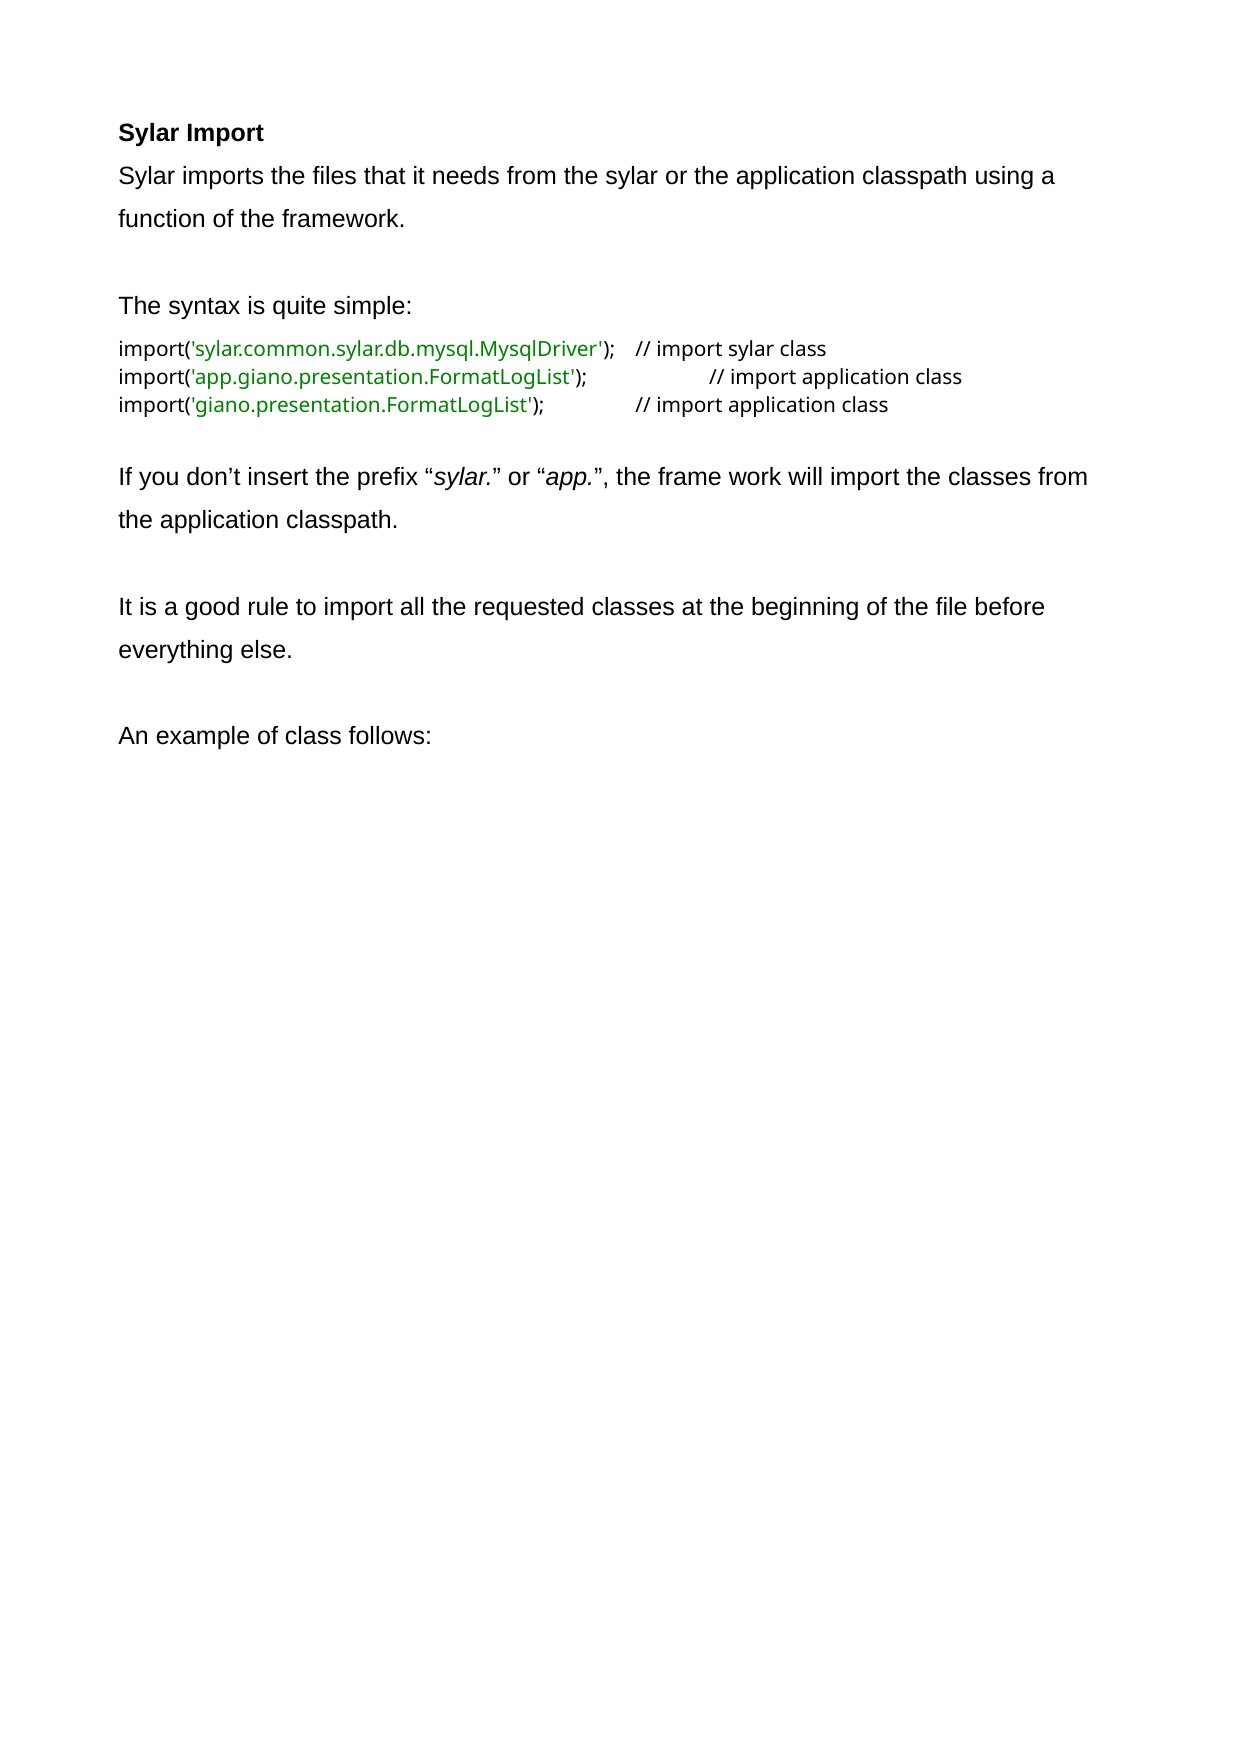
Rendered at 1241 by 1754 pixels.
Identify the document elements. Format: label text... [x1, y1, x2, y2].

text Sylar imports the files that it needs from the sylar or the application classpath using a function of the framework. [118, 161, 1122, 233]
text Sylar Import [118, 118, 1122, 147]
text If you don’t insert the prefix “sylar.” or “app.”, the frame work will import the classes from the application classpath. [118, 462, 1122, 534]
text An example of class follows: [118, 721, 1122, 750]
text import('sylar.common.sylar.db.mysql.MysqlDriver'); // import sylar class [118, 334, 1122, 362]
text It is a good rule to import all the requested classes at the beginning of the file before everything else. [118, 592, 1122, 663]
text import('giano.presentation.FormatLogList'); // import application class [118, 391, 1122, 419]
text The syntax is quite simple: [118, 291, 1122, 319]
text import('app.giano.presentation.FormatLogList'); // import application class [118, 362, 1122, 391]
